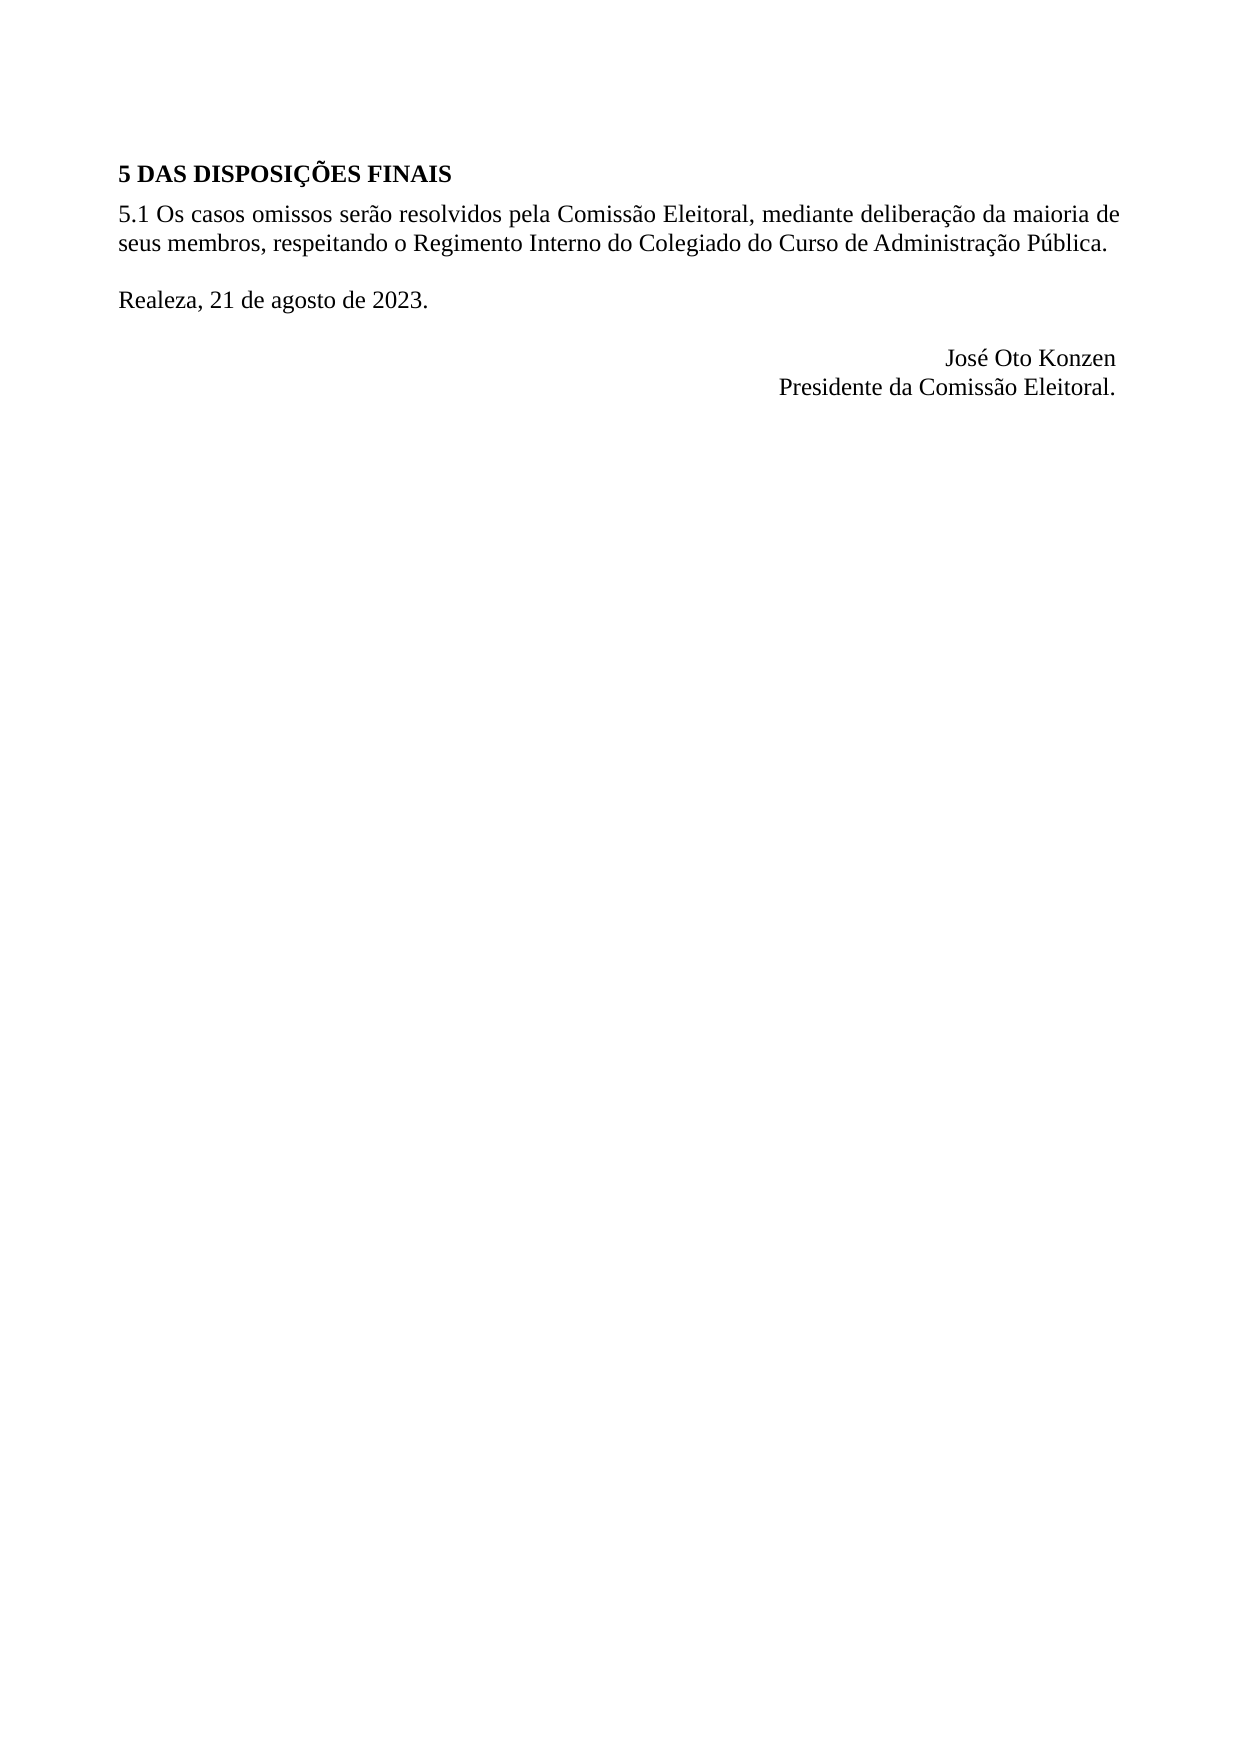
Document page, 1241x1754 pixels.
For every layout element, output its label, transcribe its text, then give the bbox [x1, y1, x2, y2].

text Realeza, 21 de agosto de 2023. [118, 285, 1122, 314]
text Presidente da Comissão Eleitoral. [118, 372, 1122, 400]
text 5 DAS DISPOSIÇÕES FINAIS [118, 159, 1122, 187]
text 5.1 Os casos omissos serão resolvidos pela Comissão Eleitoral, mediante deliberação da maioria de seus membros, respeitando o Regimento Interno do Colegiado do Curso de Administração Pública. [118, 199, 1122, 257]
text José Oto Konzen [118, 343, 1122, 372]
